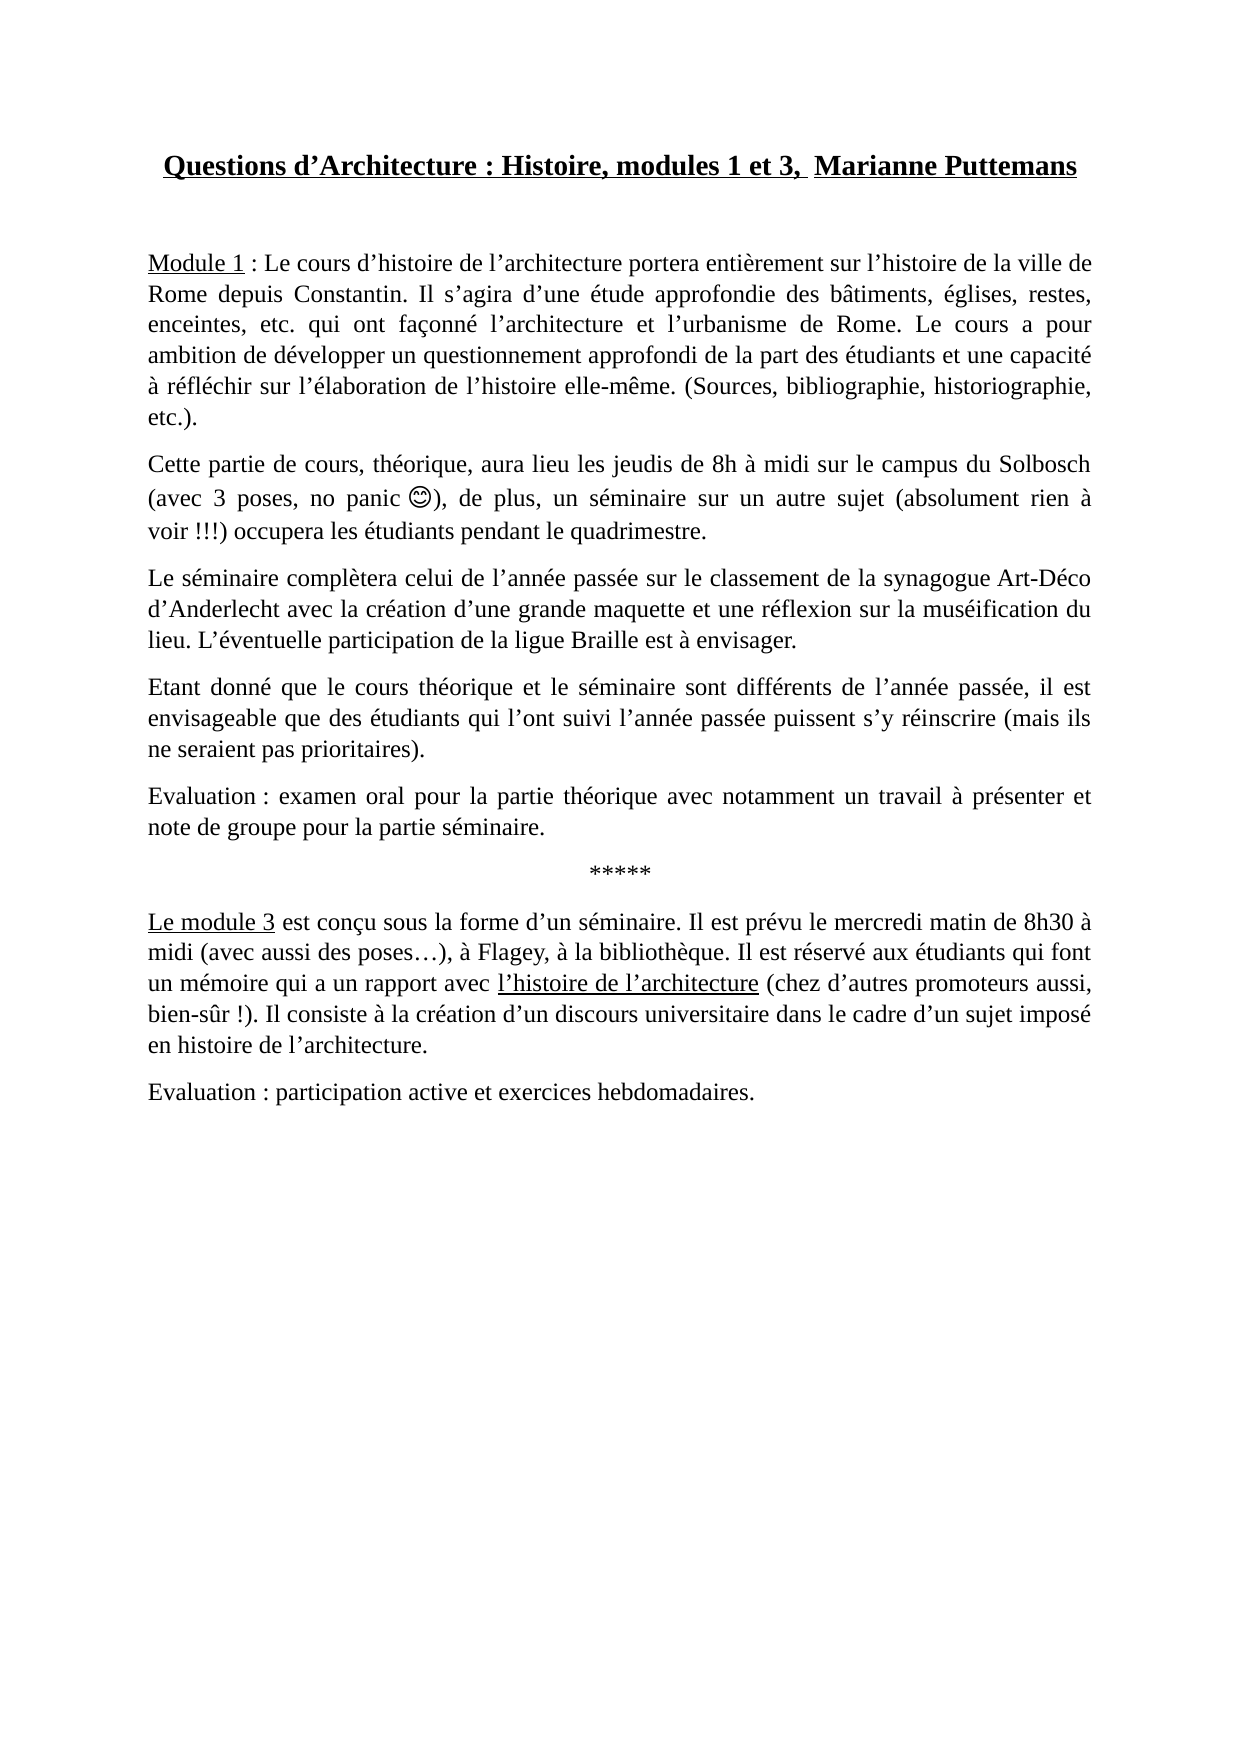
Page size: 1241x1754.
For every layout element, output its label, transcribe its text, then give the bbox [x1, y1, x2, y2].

text Le module 3 est conçu sous la forme d’un séminaire. Il est prévu le mercredi matin de 8h30 à midi (avec aussi des poses…), à Flagey, à la bibliothèque. Il est réservé aux étudiants qui font un mémoire qui a un rapport avec l’histoire de l’architecture (chez d’autres promoteurs aussi, bien-sûr !). Il consiste à la création d’un discours universitaire dans le cadre d’un sujet imposé en histoire de l’architecture. [148, 907, 1093, 1058]
text Module 1 : Le cours d’histoire de l’architecture portera entièrement sur l’histoire de la ville de Rome depuis Constantin. Il s’agira d’une étude approfondie des bâtiments, églises, restes, enceintes, etc. qui ont façonné l’architecture et l’urbanisme de Rome. Le cours a pour ambition de développer un questionnement approfondi de la part des étudiants et une capacité à réfléchir sur l’élaboration de l’histoire elle-même. (Sources, bibliographie, historiographie, etc.). [148, 248, 1093, 430]
text Cette partie de cours, théorique, aura lieu les jeudis de 8h à midi sur le campus du Solbosch (avec 3 poses, no panic 😊), de plus, un séminaire sur un autre sujet (absolument rien à voir !!!) occupera les étudiants pendant le quadrimestre. [148, 449, 1093, 545]
text Etant donné que le cours théorique et le séminaire sont différents de l’année passée, il est envisageable que des étudiants qui l’ont suivi l’année passée puissent s’y réinscrire (mais ils ne seraient pas prioritaires). [148, 672, 1093, 763]
text Evaluation : participation active et exercices hebdomadaires. [148, 1077, 1093, 1106]
text Questions d’Architecture : Histoire, modules 1 et 3, Marianne Puttemans [148, 148, 1093, 182]
text Evaluation : examen oral pour la partie théorique avec notamment un travail à présenter et note de groupe pour la partie séminaire. [148, 781, 1093, 841]
text ***** [148, 859, 1093, 888]
text Le séminaire complètera celui de l’année passée sur le classement de la synagogue Art-Déco d’Anderlecht avec la création d’une grande maquette et une réflexion sur la muséification du lieu. L’éventuelle participation de la ligue Braille est à envisager. [148, 563, 1093, 654]
